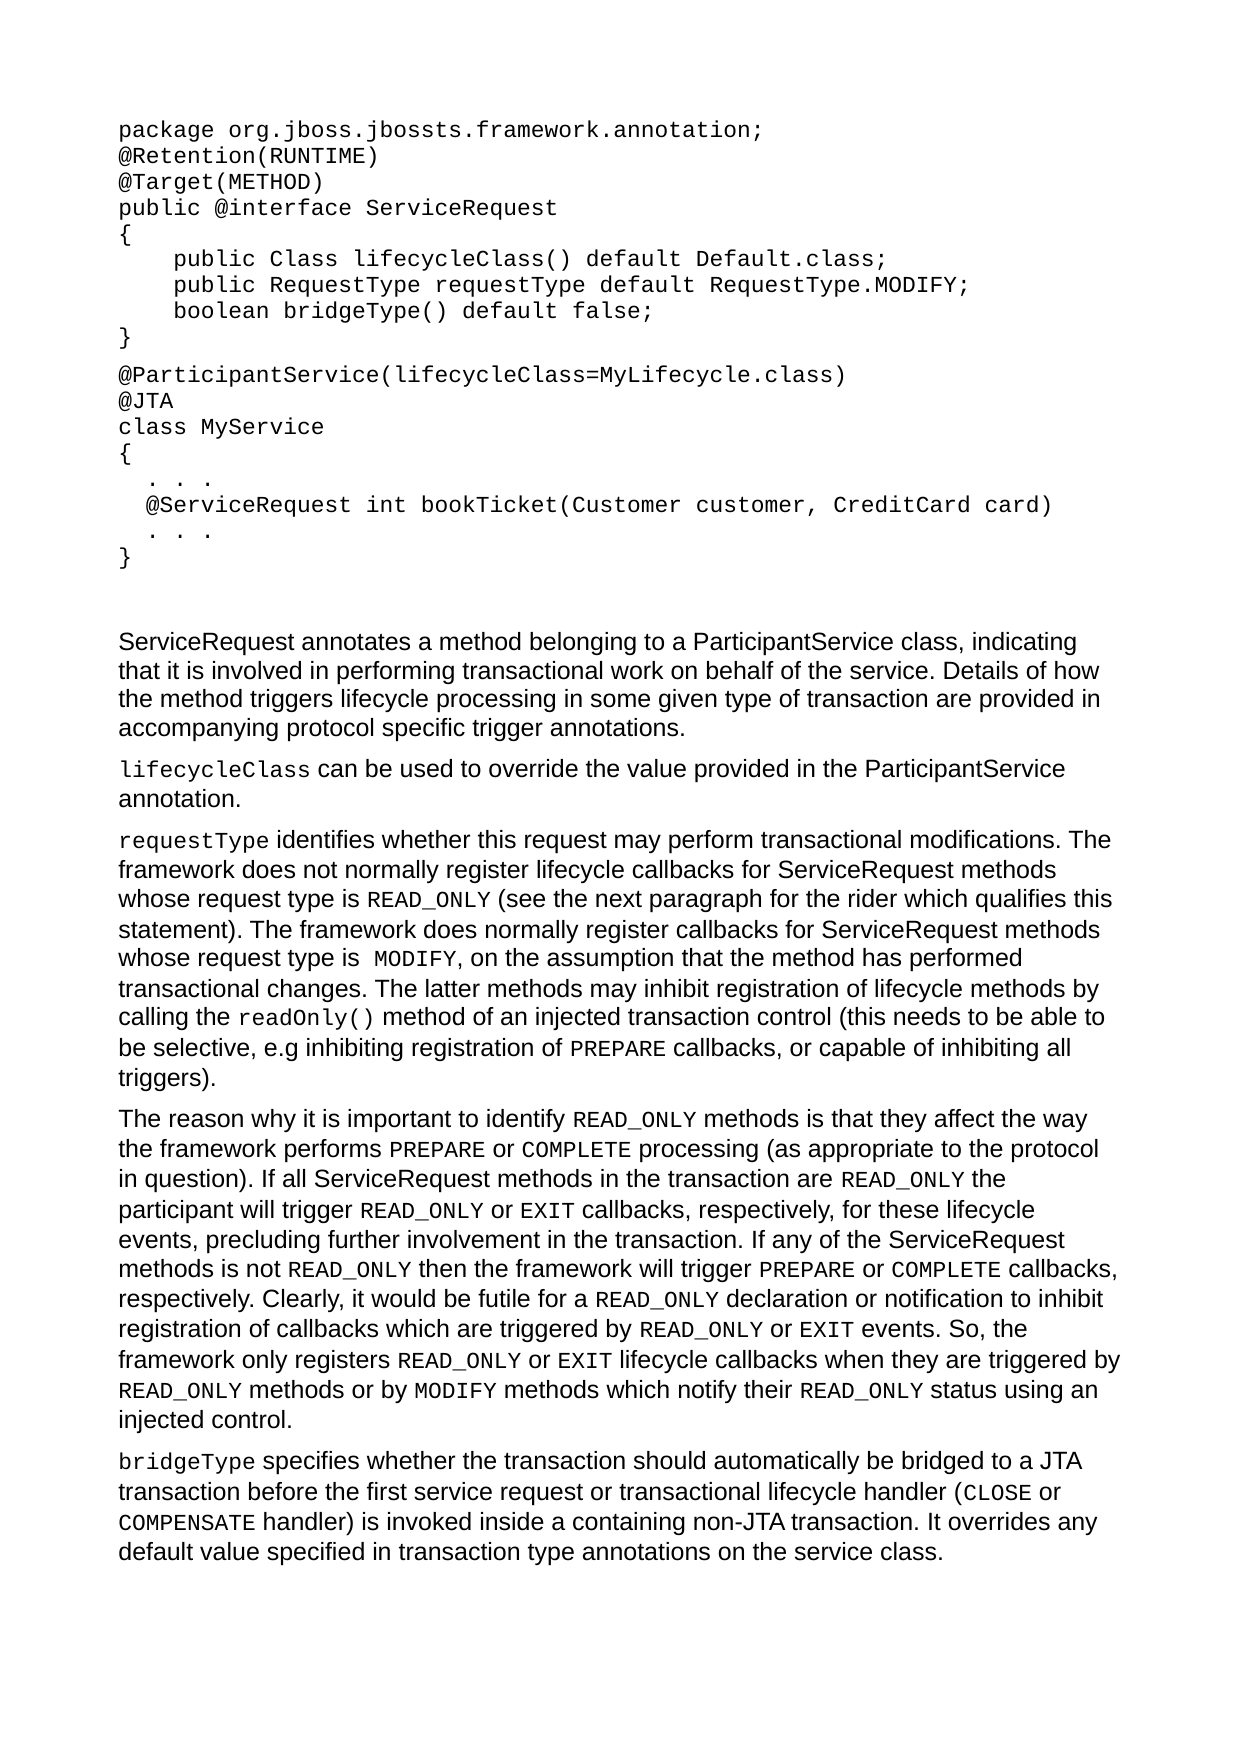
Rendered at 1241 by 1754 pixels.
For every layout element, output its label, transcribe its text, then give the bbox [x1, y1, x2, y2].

text The reason why it is important to identify READ_ONLY methods is that they affect the way the framework performs PREPARE or COMPLETE processing (as appropriate to the protocol in question). If all ServiceRequest methods in the transaction are READ_ONLY the participant will trigger READ_ONLY or EXIT callbacks, respectively, for these lifecycle events, precluding further involvement in the transaction. If any of the ServiceRequest methods is not READ_ONLY then the framework will trigger PREPARE or COMPLETE callbacks, respectively. Clearly, it would be futile for a READ_ONLY declaration or notification to inhibit registration of callbacks which are triggered by READ_ONLY or EXIT events. So, the framework only registers READ_ONLY or EXIT lifecycle callbacks when they are triggered by READ_ONLY methods or by MODIFY methods which notify their READ_ONLY status using an injected control. [118, 1104, 1122, 1434]
text lifecycleClass can be used to override the value provided in the ParticipantService annotation. [118, 754, 1122, 813]
text requestType identifies whether this request may perform transactional modifications. The framework does not normally register lifecycle callbacks for ServiceRequest methods whose request type is READ_ONLY (see the next paragraph for the rider which qualifies this statement). The framework does normally register callbacks for ServiceRequest methods whose request type is MODIFY, on the assumption that the method has performed transactional changes. The latter methods may inhibit registration of lifecycle methods by calling the readOnly() method of an injected transaction control (this needs to be able to be selective, e.g inhibiting registration of PREPARE callbacks, or capable of inhibiting all triggers). [118, 825, 1122, 1092]
text ServiceRequest annotates a method belonging to a ParticipantService class, indicating that it is involved in performing transactional work on behalf of the service. Details of how the method triggers lifecycle processing in some given type of transaction are provided in accompanying protocol specific trigger annotations. [118, 627, 1122, 742]
text package org.jboss.jbossts.framework.annotation; @Retention(RUNTIME) @Target(METHOD) public @interface ServiceRequest { public Class lifecycleClass() default Default.class; public RequestType requestType default RequestType.MODIFY; boolean bridgeType() default false; } [118, 118, 1122, 352]
text @ParticipantService(lifecycleClass=MyLifecycle.class) @JTA class MyService { . . . @ServiceRequest int bookTicket(Customer customer, CreditCard card) . . . } [118, 363, 1122, 571]
text bridgeType specifies whether the transaction should automatically be bridged to a JTA transaction before the first service request or transactional lifecycle handler (CLOSE or COMPENSATE handler) is invoked inside a containing non-JTA transaction. It overrides any default value specified in transaction type annotations on the service class. [118, 1446, 1122, 1566]
